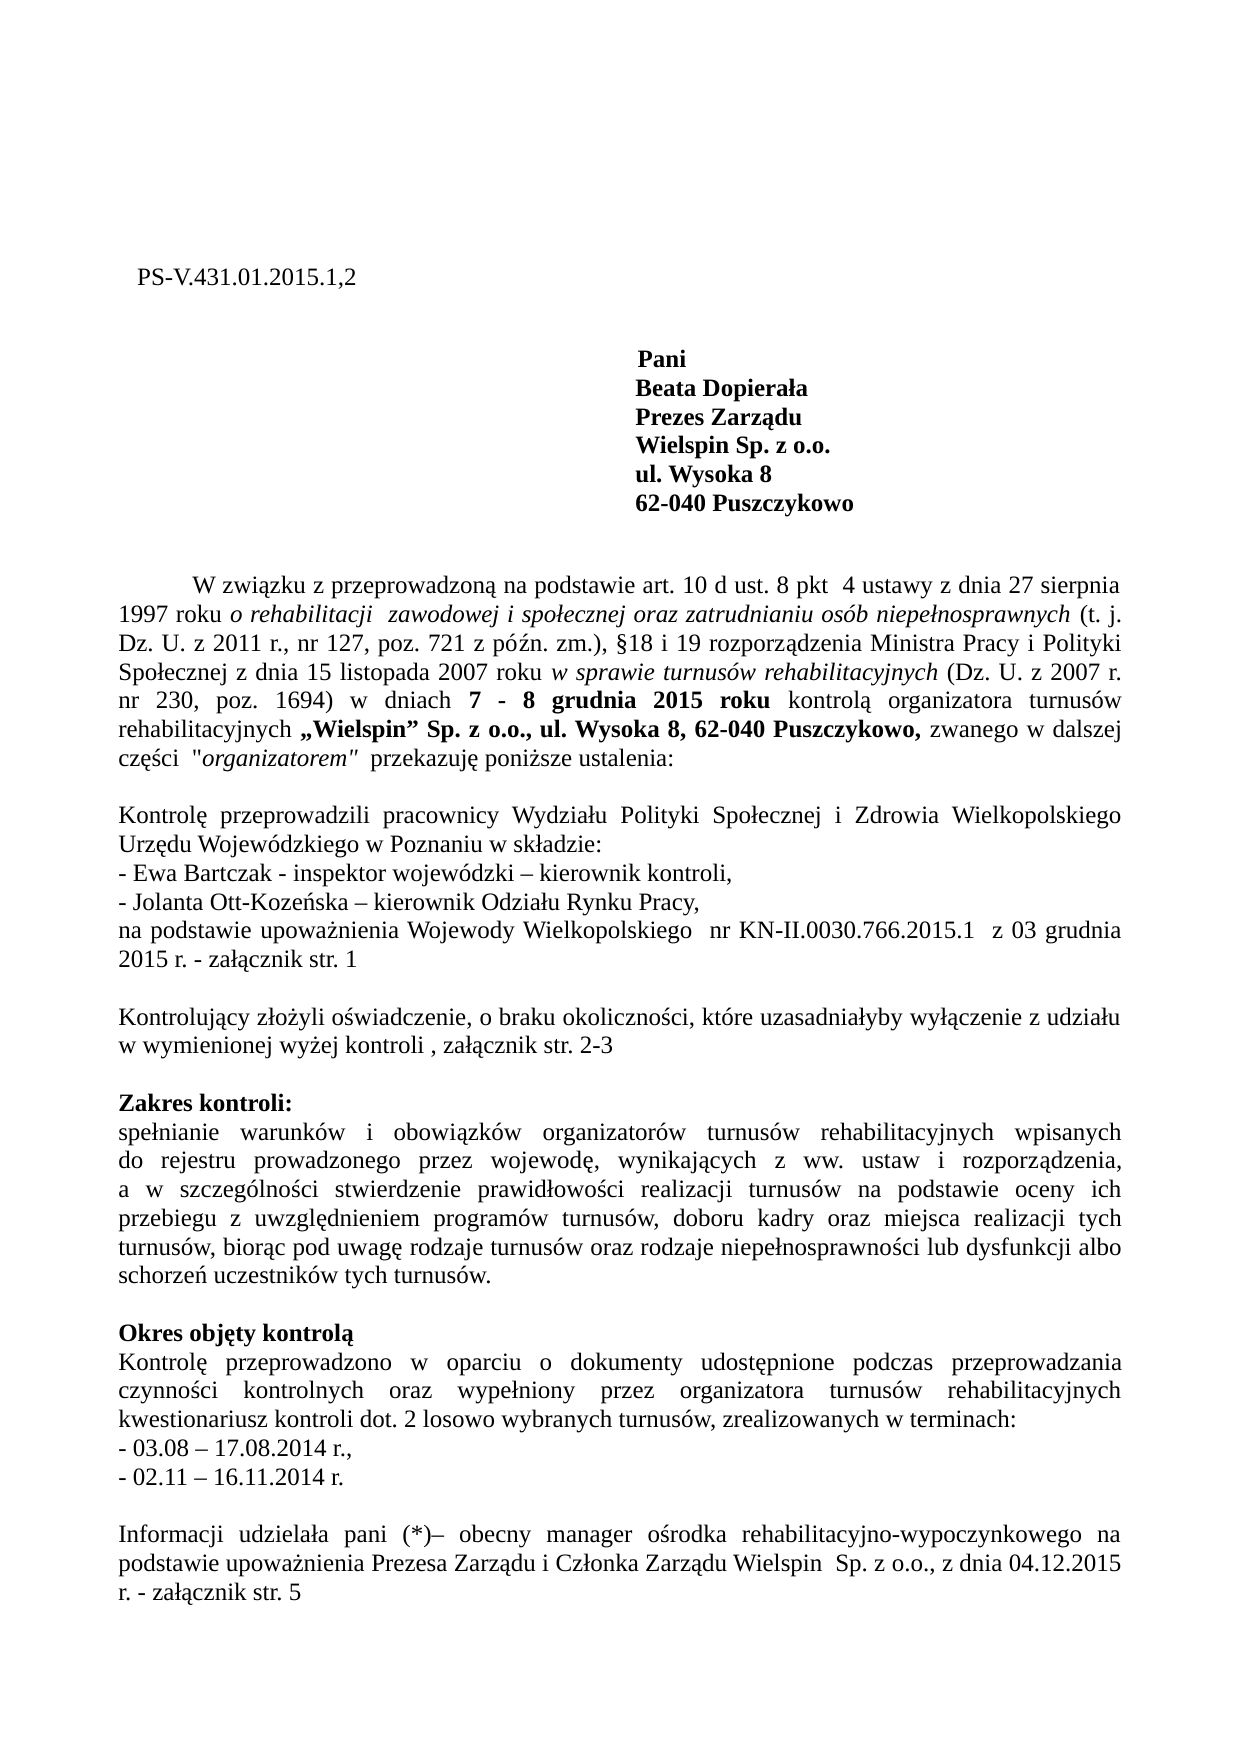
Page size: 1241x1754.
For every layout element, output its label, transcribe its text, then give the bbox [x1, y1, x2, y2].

text spełnianie warunków i obowiązków organizatorów turnusów rehabilitacyjnych wpisanych do rejestru prowadzonego przez wojewodę, wynikających z ww. ustaw i rozporządzenia, a w szczególności stwierdzenie prawidłowości realizacji turnusów na podstawie oceny ich przebiegu z uwzględnieniem programów turnusów, doboru kadry oraz miejsca realizacji tych turnusów, biorąc pod uwagę rodzaje turnusów oraz rodzaje niepełnosprawności lub dysfunkcji albo schorzeń uczestników tych turnusów. [118, 1117, 1122, 1289]
text Kontrolę przeprowadzono w oparciu o dokumenty udostępnione podczas przeprowadzania czynności kontrolnych oraz wypełniony przez organizatora turnusów rehabilitacyjnych kwestionariusz kontroli dot. 2 losowo wybranych turnusów, zrealizowanych w terminach: [118, 1347, 1122, 1433]
text Kontrolujący złożyli oświadczenie, o braku okoliczności, które uzasadniałyby wyłączenie z udziału w wymienionej wyżej kontroli , załącznik str. 2-3 [118, 1002, 1122, 1059]
text W związku z przeprowadzoną na podstawie art. 10 d ust. 8 pkt 4 ustawy z dnia 27 sierpnia 1997 roku o rehabilitacji zawodowej i społecznej oraz zatrudnianiu osób niepełnosprawnych (t. j. Dz. U. z 2011 r., nr 127, poz. 721 z późn. zm.), §18 i 19 rozporządzenia Ministra Pracy i Polityki Społecznej z dnia 15 listopada 2007 roku w sprawie turnusów rehabilitacyjnych (Dz. U. z 2007 r. nr 230, poz. 1694) w dniach 7 - 8 grudnia 2015 roku kontrolą organizatora turnusów rehabilitacyjnych „Wielspin” Sp. z o.o., ul. Wysoka 8, 62-040 Puszczykowo, zwanego w dalszej części "organizatorem" przekazuję poniższe ustalenia: [118, 571, 1122, 772]
text Okres objęty kontrolą [118, 1318, 1122, 1347]
text Pani Beata Dopierała Prezes Zarządu Wielspin Sp. z o.o. ul. Wysoka 8 62-040 Puszczykowo [118, 344, 1122, 517]
text - 02.11 – 16.11.2014 r. [118, 1462, 1122, 1491]
text na podstawie upoważnienia Wojewody Wielkopolskiego nr KN-II.0030.766.2015.1 z 03 grudnia 2015 r. - załącznik str. 1 [118, 916, 1122, 973]
text Kontrolę przeprowadzili pracownicy Wydziału Polityki Społecznej i Zdrowia Wielkopolskiego Urzędu Wojewódzkiego w Poznaniu w składzie: [118, 801, 1122, 858]
text - Ewa Bartczak - inspektor wojewódzki – kierownik kontroli, [118, 858, 1122, 887]
text Informacji udzielała pani (*)– obecny manager ośrodka rehabilitacyjno-wypoczynkowego na podstawie upoważnienia Prezesa Zarządu i Członka Zarządu Wielspin Sp. z o.o., z dnia 04.12.2015 r. - załącznik str. 5 [118, 1519, 1122, 1606]
text PS-V.431.01.2015.1,2 [118, 262, 1122, 291]
text Zakres kontroli: [118, 1088, 1122, 1117]
text - Jolanta Ott-Kozeńska – kierownik Odziału Rynku Pracy, [118, 887, 1122, 916]
text - 03.08 – 17.08.2014 r., [118, 1433, 1122, 1462]
